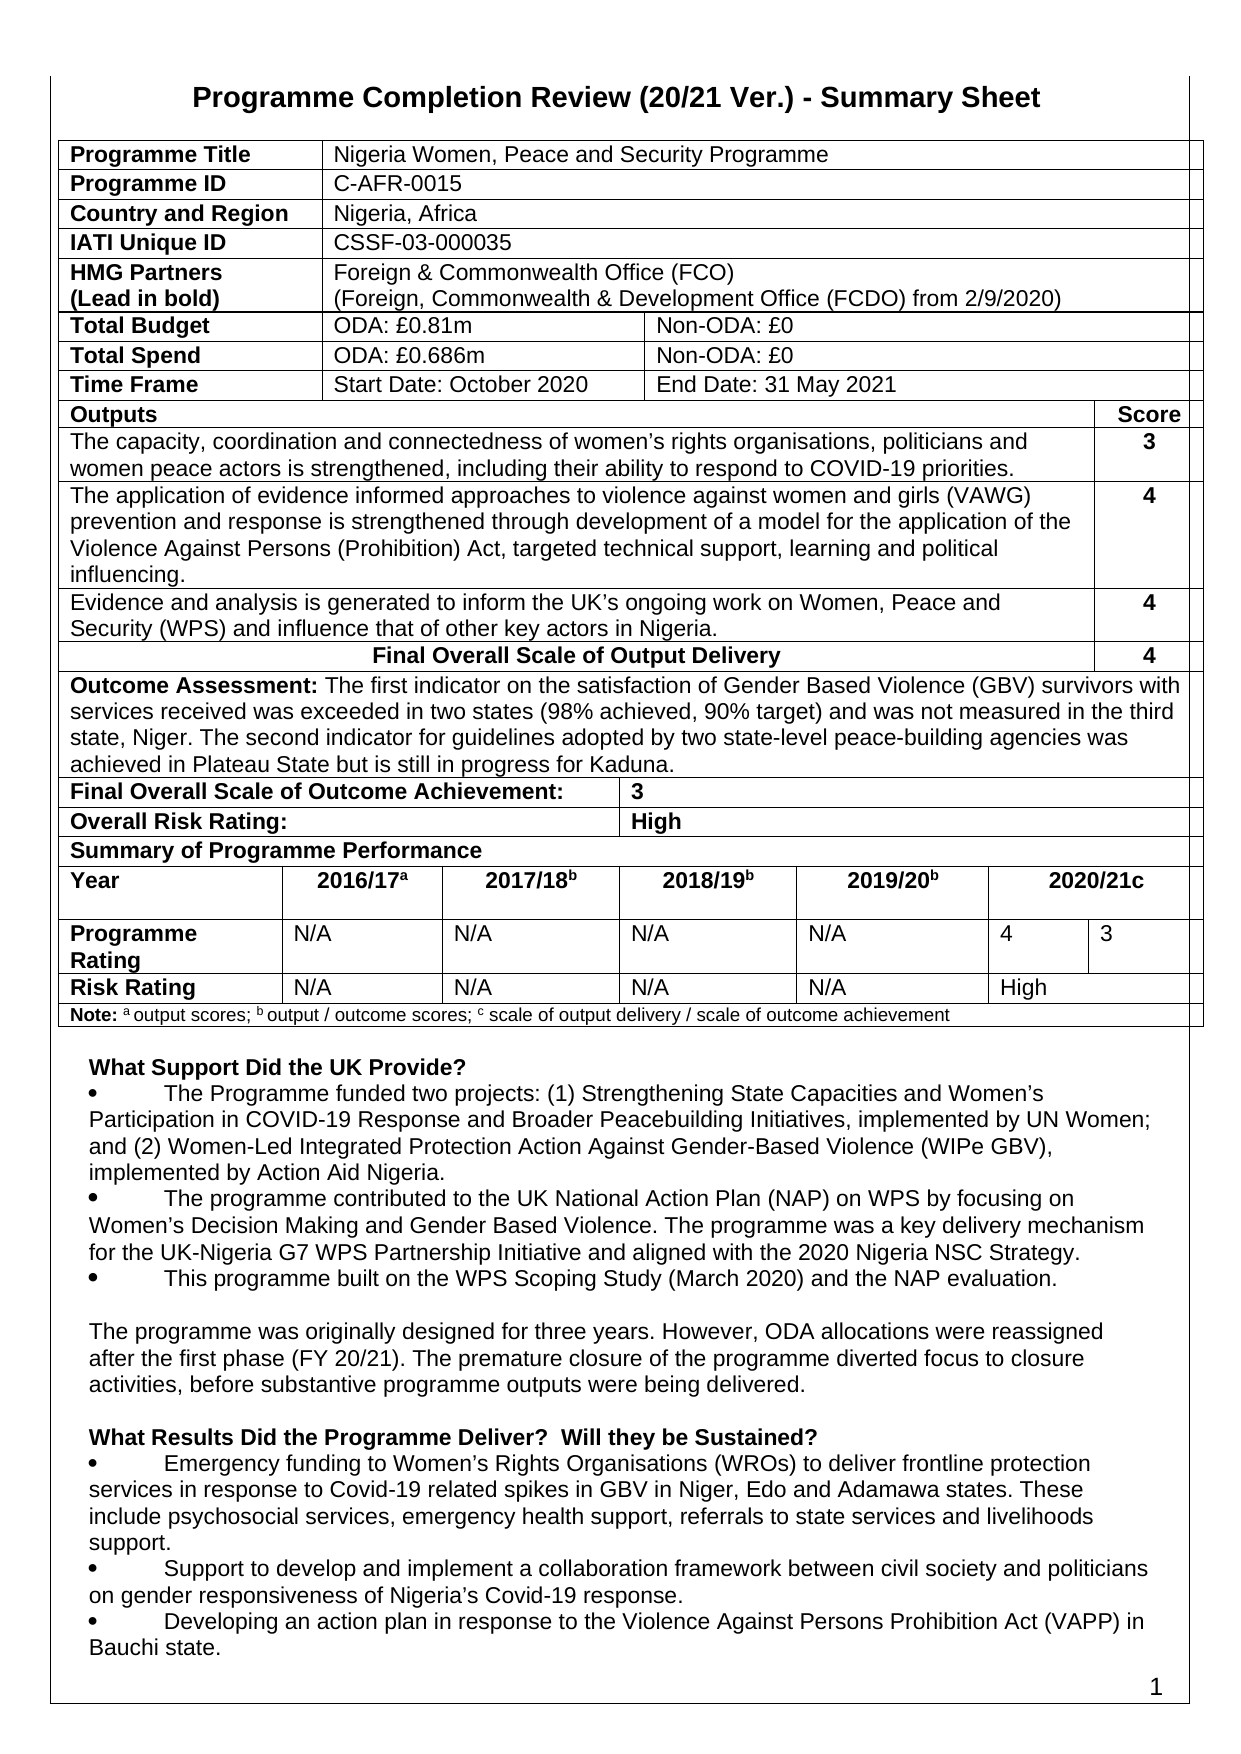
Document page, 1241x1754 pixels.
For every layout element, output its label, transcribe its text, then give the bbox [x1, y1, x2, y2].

table_cell 3 [620, 778, 1189, 807]
table_cell End Date: 31 May 2021 [645, 371, 1189, 400]
table_cell N/A [283, 974, 442, 1002]
table_header Programme Title [59, 141, 322, 169]
table_cell [1190, 974, 1203, 1002]
text What Results Did the Programme Deliver? Will they be Sustained? [89, 1423, 1152, 1450]
table_cell Start Date: October 2020 [323, 371, 644, 400]
table_cell ODA: £0.81m [323, 313, 644, 341]
table_cell N/A [620, 920, 796, 973]
table_cell [1190, 170, 1203, 199]
table_cell Total Budget [59, 313, 322, 341]
table_cell Overall Risk Rating: [59, 808, 619, 836]
text Programme Completion Review (20/21 Ver.) - Summary Sheet [89, 80, 1152, 113]
table_cell N/A [283, 920, 442, 973]
table_cell High [620, 808, 1189, 836]
table_cell Time Frame [59, 371, 322, 400]
table_cell Outputs [59, 401, 1094, 427]
text What Support Did the UK Provide? [89, 1053, 1152, 1080]
table_cell 2020/21c [989, 867, 1189, 919]
list Support to develop and implement a collaboration framework between civil society and politicians on gender responsiveness of Nigeria’s Covid-19 response. [89, 1555, 1152, 1608]
table_cell [1190, 920, 1203, 973]
table_cell Nigeria, Africa [323, 200, 1189, 228]
table_cell N/A [797, 920, 988, 973]
table_cell 4 [1095, 642, 1189, 671]
table_header Nigeria Women, Peace and Security Programme [323, 141, 1189, 169]
list The Programme funded two projects: (1) Strengthening State Capacities and Women’s Participation in COVID-19 Response and Broader Peacebuilding Initiatives, implemented by UN Women; and (2) Women-Led Integrated Protection Action Against Gender-Based Violence (WIPe GBV), implemented by Action Aid Nigeria. [89, 1080, 1152, 1185]
table_cell [1190, 313, 1203, 341]
table_cell [1190, 401, 1203, 427]
table_cell HMG Partners (Lead in bold) [59, 259, 322, 311]
table_cell Summary of Programme Performance [59, 837, 1189, 866]
table_cell [1190, 229, 1203, 258]
table_cell ODA: £0.686m [323, 342, 644, 370]
table_cell N/A [797, 974, 988, 1002]
list The programme contributed to the UK National Action Plan (NAP) on WPS by focusing on Women’s Decision Making and Gender Based Violence. The programme was a key delivery mechanism for the UK-Nigeria G7 WPS Partnership Initiative and aligned with the 2020 Nigeria NSC Strategy. [89, 1185, 1152, 1265]
table_cell IATI Unique ID [59, 229, 322, 258]
text The programme was originally designed for three years. However, ODA allocations were reassigned after the first phase (FY 20/21). The premature closure of the programme diverted focus to closure activities, before substantive programme outputs were being delivered. [89, 1318, 1152, 1397]
table_cell Risk Rating [59, 974, 282, 1002]
table_cell Score [1095, 401, 1189, 427]
table_cell [1190, 482, 1203, 587]
table_cell [1190, 428, 1203, 481]
table_cell 2016/17a [283, 867, 442, 919]
table_cell [1190, 642, 1203, 671]
table_cell Programme ID [59, 170, 322, 199]
table_cell Total Spend [59, 342, 322, 370]
table_cell 2018/19b [620, 867, 796, 919]
table_cell N/A [443, 974, 619, 1002]
table_cell Final Overall Scale of Outcome Achievement: [59, 778, 619, 807]
table_cell Outcome Assessment: The first indicator on the satisfaction of Gender Based Violence (GBV) survivors with services received was exceeded in two states (98% achieved, 90% target) and was not measured in the third state, Niger. The second indicator for guidelines adopted by two state-level peace-building agencies was achieved in Plateau State but is still in progress for Kaduna. [59, 672, 1189, 777]
table_cell The application of evidence informed approaches to violence against women and girls (VAWG) prevention and response is strengthened through development of a model for the application of the Violence Against Persons (Prohibition) Act, targeted technical support, learning and political influencing. [59, 482, 1094, 587]
list Developing an action plan in response to the Violence Against Persons Prohibition Act (VAPP) in Bauchi state. [89, 1608, 1152, 1661]
table_cell C-AFR-0015 [323, 170, 1189, 199]
table_cell 3 [1089, 920, 1189, 973]
table_cell [1190, 778, 1203, 807]
table_cell CSSF-03-000035 [323, 229, 1189, 258]
table_cell N/A [443, 920, 619, 973]
list Emergency funding to Women’s Rights Organisations (WROs) to deliver frontline protection services in response to Covid-19 related spikes in GBV in Niger, Edo and Adamawa states. These include psychosocial services, emergency health support, referrals to state services and livelihoods support. [89, 1450, 1152, 1555]
table_cell N/A [620, 974, 796, 1002]
table_cell 4 [1095, 482, 1189, 587]
table_cell Non-ODA: £0 [645, 313, 1189, 341]
table_cell 2019/20b [797, 867, 988, 919]
table_cell Programme Rating [59, 920, 282, 973]
table_cell 4 [1095, 589, 1189, 641]
table_cell High [989, 974, 1189, 1002]
table_cell Note: a output scores; b output / outcome scores; c scale of output delivery / scale of outcome achievement [59, 1004, 1189, 1026]
table_cell 4 [989, 920, 1088, 973]
table_cell [1190, 200, 1203, 228]
table_cell Country and Region [59, 200, 322, 228]
table_cell 2017/18b [443, 867, 619, 919]
table_cell [1190, 808, 1203, 836]
table_cell Evidence and analysis is generated to inform the UK’s ongoing work on Women, Peace and Security (WPS) and influence that of other key actors in Nigeria. [59, 589, 1094, 641]
list This programme built on the WPS Scoping Study (March 2020) and the NAP evaluation. [89, 1265, 1152, 1292]
table_cell Final Overall Scale of Output Delivery [59, 642, 1094, 671]
table_cell 3 [1095, 428, 1189, 481]
table_cell Non-ODA: £0 [645, 342, 1189, 370]
table_cell Year [59, 867, 282, 919]
table_cell [1190, 342, 1203, 370]
table_cell [1190, 589, 1203, 641]
table_cell Foreign & Commonwealth Office (FCO) (Foreign, Commonwealth & Development Office (FCDO) from 2/9/2020) [323, 259, 1189, 311]
table_cell [1190, 867, 1203, 919]
table_cell The capacity, coordination and connectedness of women’s rights organisations, politicians and women peace actors is strengthened, including their ability to respond to COVID-19 priorities. [59, 428, 1094, 481]
